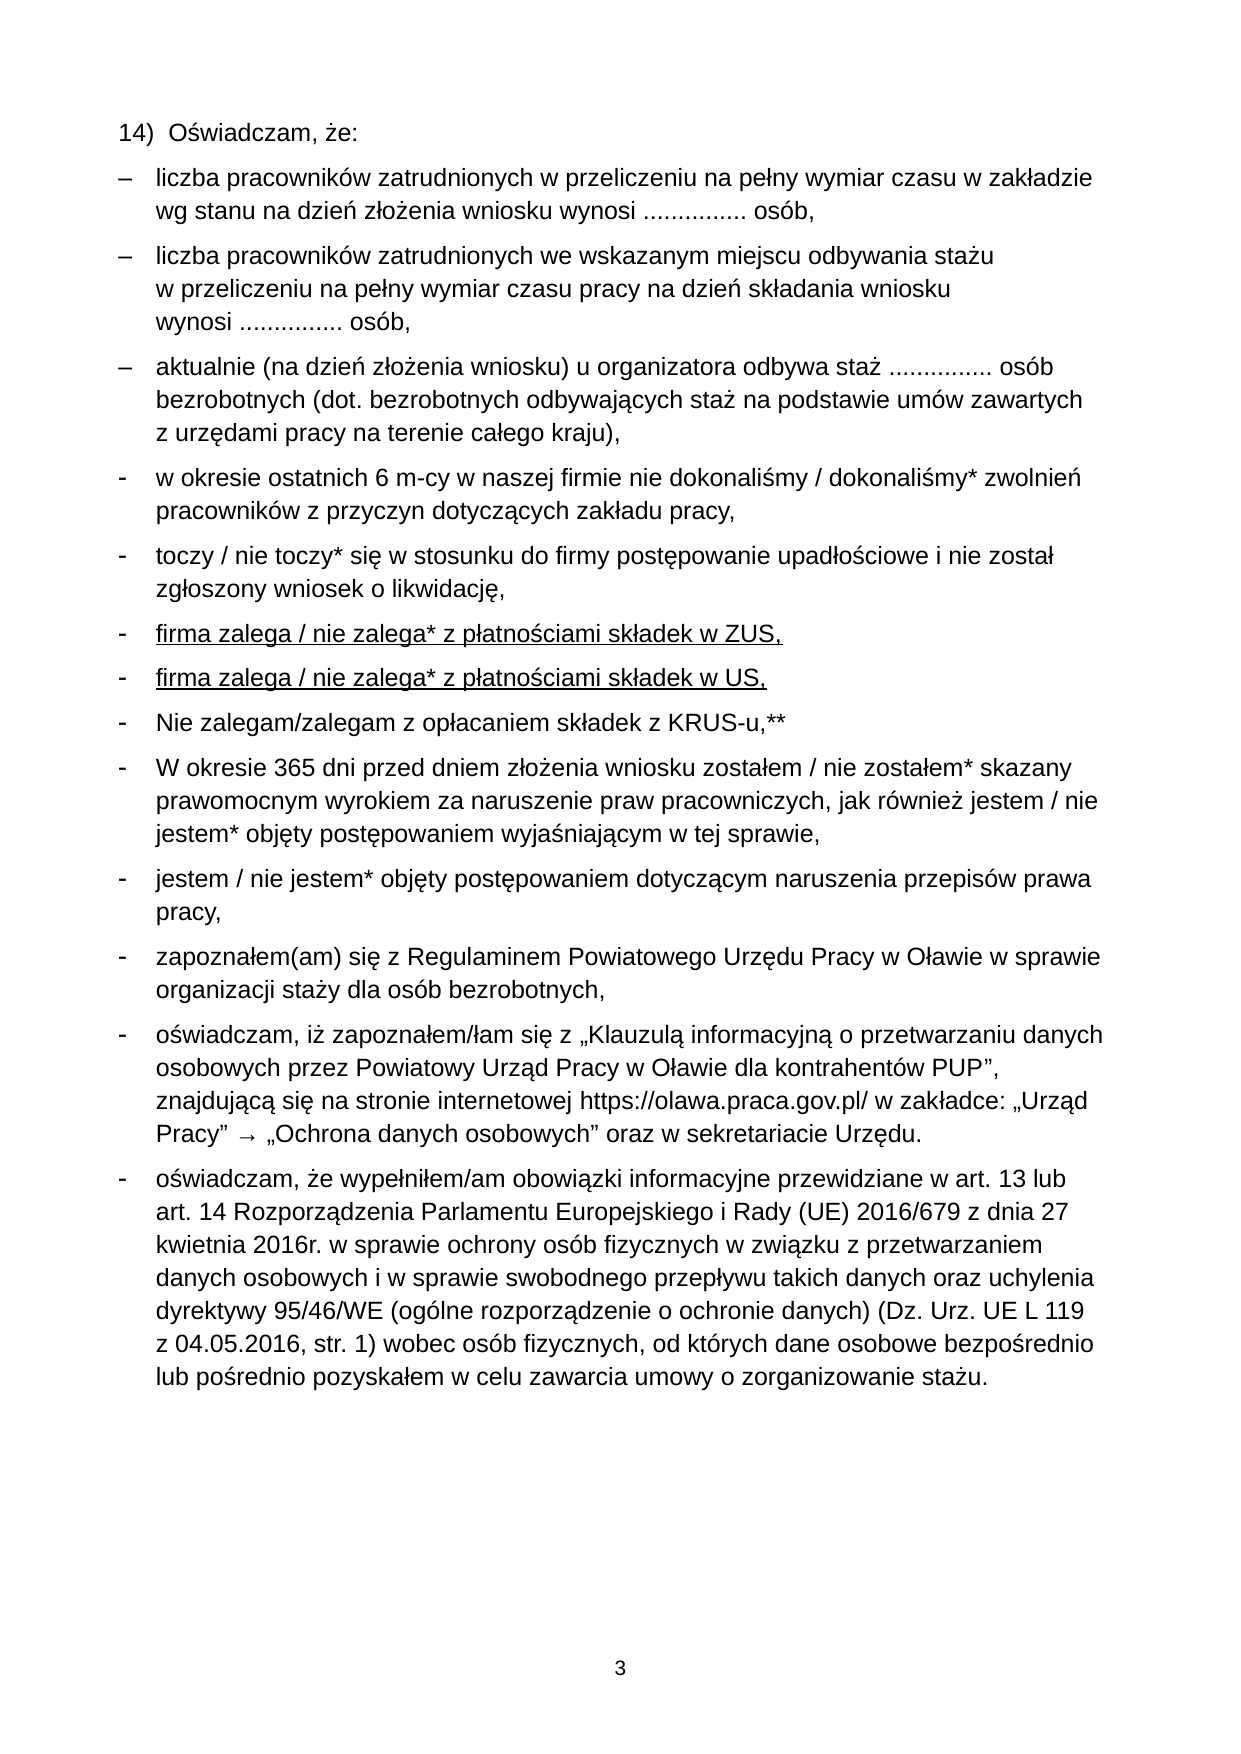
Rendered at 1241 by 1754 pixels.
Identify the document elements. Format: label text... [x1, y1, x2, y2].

text 14) Oświadczam, że: [118, 118, 1122, 147]
list liczba pracowników zatrudnionych w przeliczeniu na pełny wymiar czasu w zakładzie wg stanu na dzień złożenia wniosku wynosi ............... osób, [118, 163, 1122, 225]
list W okresie 365 dni przed dniem złożenia wniosku zostałem / nie zostałem* skazany prawomocnym wyrokiem za naruszenie praw pracowniczych, jak również jestem / nie jestem* objęty postępowaniem wyjaśniającym w tej sprawie, [118, 753, 1122, 848]
list toczy / nie toczy* się w stosunku do firmy postępowanie upadłościowe i nie został zgłoszony wniosek o likwidację, [118, 541, 1122, 602]
list oświadczam, że wypełniłem/am obowiązki informacyjne przewidziane w art. 13 lub art. 14 Rozporządzenia Parlamentu Europejskiego i Rady (UE) 2016/679 z dnia 27 kwietnia 2016r. w sprawie ochrony osób fizycznych w związku z przetwarzaniem danych osobowych i w sprawie swobodnego przepływu takich danych oraz uchylenia dyrektywy 95/46/WE (ogólne rozporządzenie o ochronie danych) (Dz. Urz. UE L 119 z 04.05.2016, str. 1) wobec osób fizycznych, od których dane osobowe bezpośrednio lub pośrednio pozyskałem w celu zawarcia umowy o zorganizowanie stażu. [118, 1164, 1122, 1391]
list oświadczam, iż zapoznałem/łam się z „Klauzulą informacyjną o przetwarzaniu danych osobowych przez Powiatowy Urząd Pracy w Oławie dla kontrahentów PUP”, znajdującą się na stronie internetowej https://olawa.praca.gov.pl/ w zakładce: „Urząd Pracy” → „Ochrona danych osobowych” oraz w sekretariacie Urzędu. [118, 1020, 1122, 1148]
list w okresie ostatnich 6 m-cy w naszej firmie nie dokonaliśmy / dokonaliśmy* zwolnień pracowników z przyczyn dotyczących zakładu pracy, [118, 463, 1122, 524]
list zapoznałem(am) się z Regulaminem Powiatowego Urzędu Pracy w Oławie w sprawie organizacji staży dla osób bezrobotnych, [118, 942, 1122, 1004]
list liczba pracowników zatrudnionych we wskazanym miejscu odbywania stażu w przeliczeniu na pełny wymiar czasu pracy na dzień składania wniosku wynosi ............... osób, [118, 241, 1122, 336]
list firma zalega / nie zalega* z płatnościami składek w US, [118, 663, 1122, 692]
list Nie zalegam/zalegam z opłacaniem składek z KRUS-u,** [118, 708, 1122, 737]
list aktualnie (na dzień złożenia wniosku) u organizatora odbywa staż ............... osób bezrobotnych (dot. bezrobotnych odbywających staż na podstawie umów zawartych z urzędami pracy na terenie całego kraju), [118, 352, 1122, 447]
list jestem / nie jestem* objęty postępowaniem dotyczącym naruszenia przepisów prawa pracy, [118, 864, 1122, 926]
list firma zalega / nie zalega* z płatnościami składek w ZUS, [118, 618, 1122, 647]
